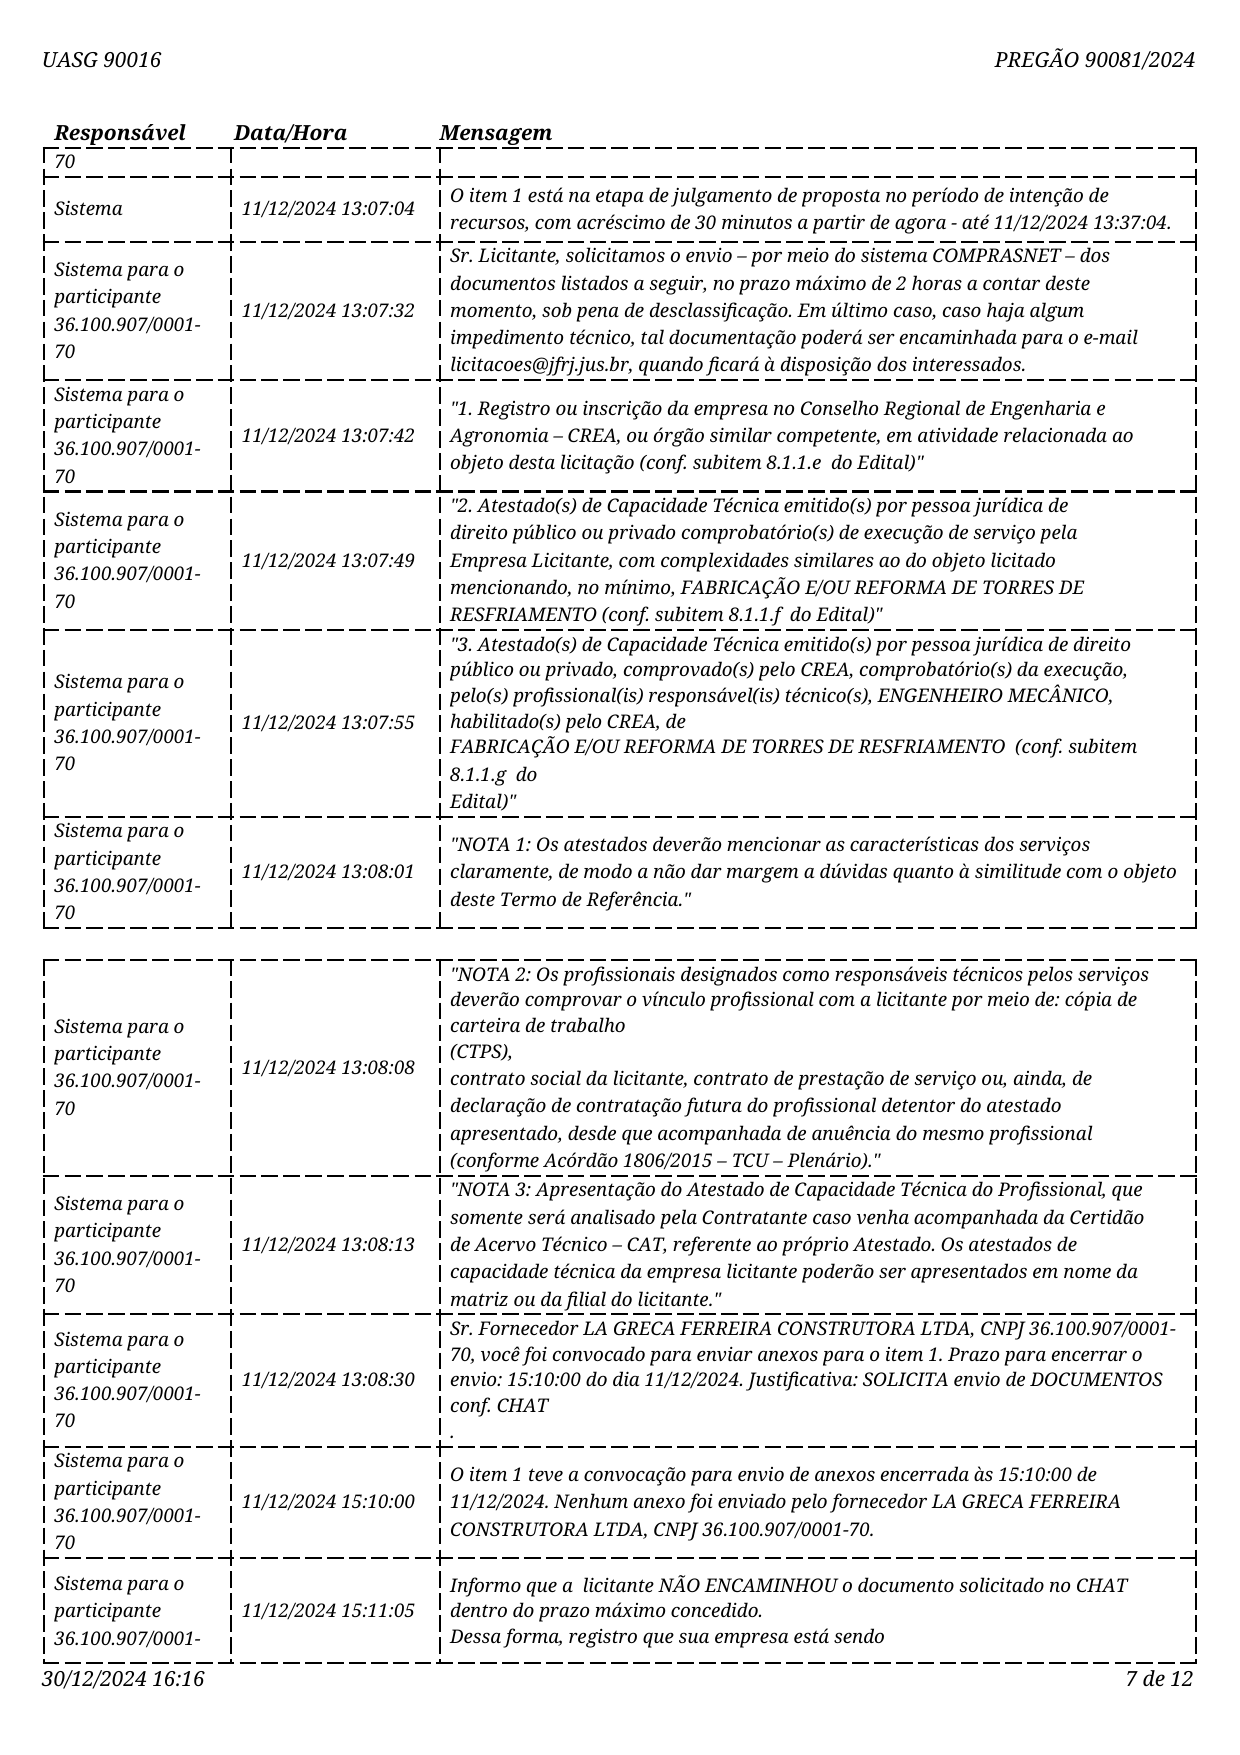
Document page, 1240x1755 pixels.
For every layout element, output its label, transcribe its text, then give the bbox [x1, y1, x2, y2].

table_cell 11/12/2024 15:11:05 [231, 1557, 439, 1662]
table_cell Sr. Licitante, solicitamos o envio – por meio do sistema COMPRASNET – dos documentos listados a seguir, no prazo máximo de 2 horas a contar deste momento, sob pena de desclassificação. Em último caso, caso haja algum impedimento técnico, tal documentação poderá ser encaminhada para o e-mail licitacoes@jfrj.jus.br, quando ficará à disposição dos interessados. [440, 241, 1196, 379]
table_cell Sistema para o participante 36.100.907/0001-70 [44, 816, 231, 927]
table_cell 11/12/2024 13:07:04 [231, 176, 439, 241]
table_cell 11/12/2024 13:08:30 [231, 1313, 439, 1446]
table_cell Sistema para o participante 36.100.907/0001-70 [44, 1175, 231, 1313]
table_cell [440, 147, 1196, 176]
table_header Sistema para o participante 36.100.907/0001-70 [44, 959, 231, 1175]
table_cell [231, 147, 439, 176]
table_cell "NOTA 3: Apresentação do Atestado de Capacidade Técnica do Profissional, que somente será analisado pela Contratante caso venha acompanhada da Certidão de Acervo Técnico – CAT, referente ao próprio Atestado. Os atestados de capacidade técnica da empresa licitante poderão ser apresentados em nome da matriz ou da filial do licitante." [440, 1175, 1196, 1313]
table_cell 11/12/2024 13:07:42 [231, 379, 439, 490]
table_cell "1. Registro ou inscrição da empresa no Conselho Regional de Engenharia e Agronomia – CREA, ou órgão similar competente, em atividade relacionada ao objeto desta licitação (conf. subitem 8.1.1.e do Edital)" [440, 379, 1196, 490]
table_cell "2. Atestado(s) de Capacidade Técnica emitido(s) por pessoa jurídica de direito público ou privado comprobatório(s) de execução de serviço pela Empresa Licitante, com complexidades similares ao do objeto licitado mencionando, no mínimo, FABRICAÇÃO E/OU REFORMA DE TORRES DE RESFRIAMENTO (conf. subitem 8.1.1.f do Edital)" [440, 490, 1196, 629]
table_cell Sr. Fornecedor LA GRECA FERREIRA CONSTRUTORA LTDA, CNPJ 36.100.907/0001-70, você foi convocado para enviar anexos para o item 1. Prazo para encerrar o envio: 15:10:00 do dia 11/12/2024. Justificativa: SOLICITA envio de DOCUMENTOS conf. CHAT . [440, 1313, 1196, 1446]
table_cell Sistema para o participante 36.100.907/0001-70 [44, 379, 231, 490]
table_header 11/12/2024 13:08:08 [231, 959, 439, 1175]
table_cell O item 1 está na etapa de julgamento de proposta no período de intenção de recursos, com acréscimo de 30 minutos a partir de agora - até 11/12/2024 13:37:04. [440, 176, 1196, 241]
table_cell Informo que a licitante NÃO ENCAMINHOU o documento solicitado no CHAT dentro do prazo máximo concedido. Dessa forma, registro que sua empresa está sendo [440, 1557, 1196, 1662]
table_cell 11/12/2024 13:07:49 [231, 490, 439, 629]
table_cell Sistema para o participante 36.100.907/0001-70 [44, 629, 231, 816]
table_header "NOTA 2: Os profissionais designados como responsáveis técnicos pelos serviços deverão comprovar o vínculo profissional com a licitante por meio de: cópia de carteira de trabalho (CTPS), contrato social da licitante, contrato de prestação de serviço ou, ainda, de declaração de contratação futura do profissional detentor do atestado apresentado, desde que acompanhada de anuência do mesmo profissional (conforme Acórdão 1806/2015 – TCU – Plenário)." [440, 959, 1196, 1175]
table_cell 11/12/2024 13:08:13 [231, 1175, 439, 1313]
table_cell Sistema para o participante 36.100.907/0001- [44, 1557, 231, 1662]
table_cell Sistema para o participante 36.100.907/0001-70 [44, 490, 231, 629]
table_cell 70 [44, 147, 231, 176]
table_cell "3. Atestado(s) de Capacidade Técnica emitido(s) por pessoa jurídica de direito público ou privado, comprovado(s) pelo CREA, comprobatório(s) da execução, pelo(s) profissional(is) responsável(is) técnico(s), ENGENHEIRO MECÂNICO, habilitado(s) pelo CREA, de FABRICAÇÃO E/OU REFORMA DE TORRES DE RESFRIAMENTO (conf. subitem 8.1.1.g do Edital)" [440, 629, 1196, 816]
table_cell Sistema para o participante 36.100.907/0001-70 [44, 1313, 231, 1446]
table_cell 11/12/2024 13:07:32 [231, 241, 439, 379]
table_cell 11/12/2024 15:10:00 [231, 1446, 439, 1557]
table_cell 11/12/2024 13:07:55 [231, 629, 439, 816]
table_cell Sistema para o participante 36.100.907/0001-70 [44, 1446, 231, 1557]
table_cell O item 1 teve a convocação para envio de anexos encerrada às 15:10:00 de 11/12/2024. Nenhum anexo foi enviado pelo fornecedor LA GRECA FERREIRA CONSTRUTORA LTDA, CNPJ 36.100.907/0001-70. [440, 1446, 1196, 1557]
table_cell Sistema [44, 176, 231, 241]
table_cell Sistema para o participante 36.100.907/0001-70 [44, 241, 231, 379]
table_cell "NOTA 1: Os atestados deverão mencionar as características dos serviços claramente, de modo a não dar margem a dúvidas quanto à similitude com o objeto deste Termo de Referência." [440, 816, 1196, 927]
table_cell 11/12/2024 13:08:01 [231, 816, 439, 927]
